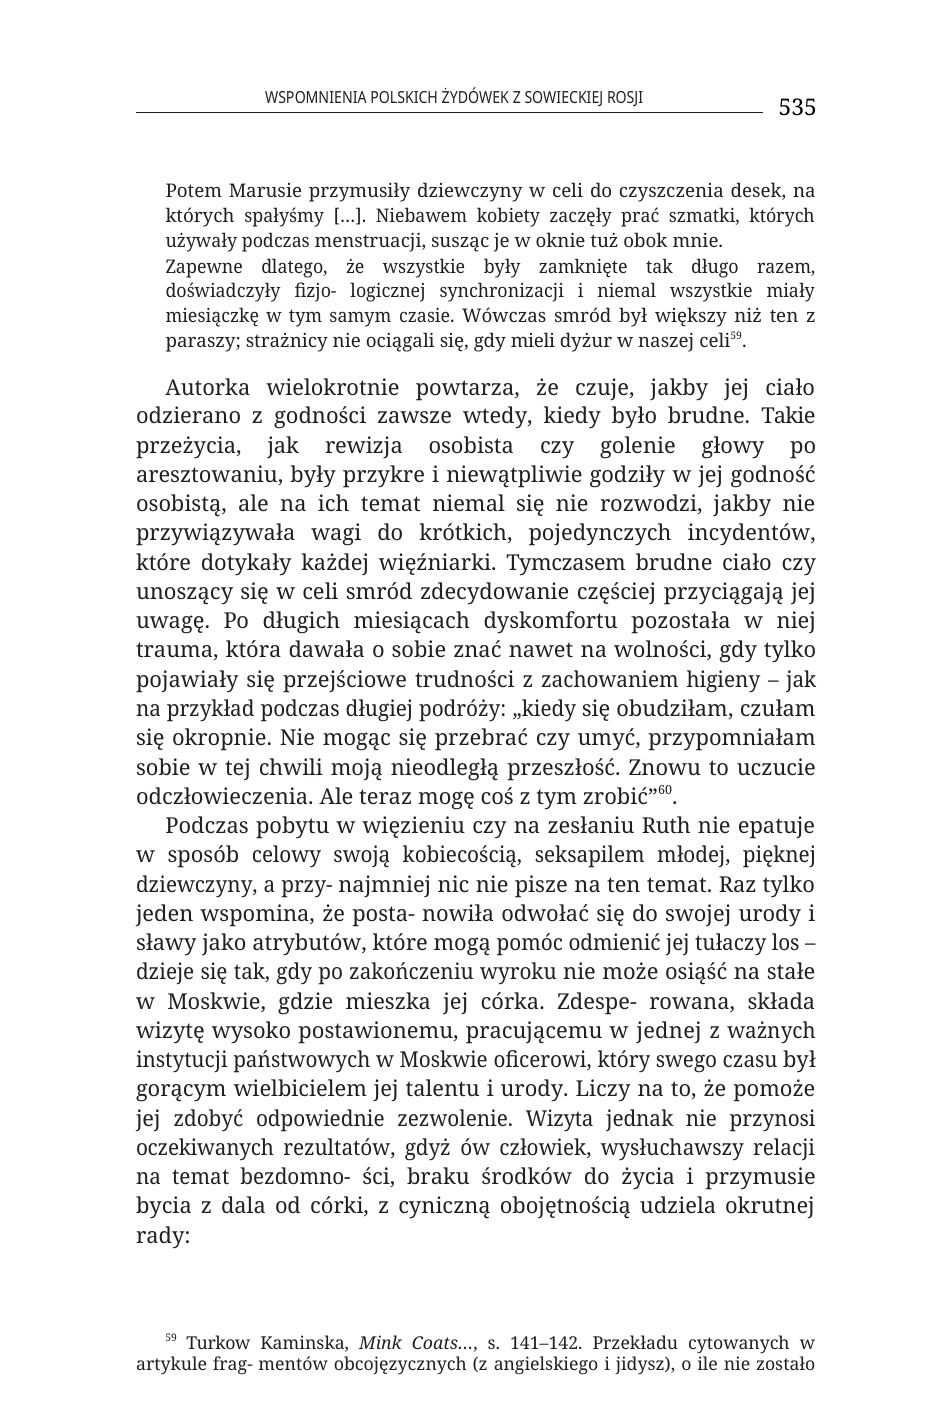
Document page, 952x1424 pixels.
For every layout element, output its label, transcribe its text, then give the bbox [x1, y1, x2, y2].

text Autorka wielokrotnie powtarza, że czuje, jakby jej ciało odzierano z godności zawsze wtedy, kiedy było brudne. Takie przeżycia, jak rewizja osobista czy golenie głowy po aresztowaniu, były przykre i niewątpliwie godziły w jej godność osobistą, ale na ich temat niemal się nie rozwodzi, jakby nie przywiązywała wagi do krótkich, pojedynczych incydentów, które dotykały każdej więźniarki. Tymczasem brudne ciało czy unoszący się w celi smród zdecydowanie częściej przyciągają jej uwagę. Po długich miesiącach dyskomfortu pozostała w niej trauma, która dawała o sobie znać nawet na wolności, gdy tylko pojawiały się przejściowe trudności z zachowaniem higieny – jak na przykład podczas długiej podróży: „kiedy się obudziłam, czułam się okropnie. Nie mogąc się przebrać czy umyć, przypomniałam sobie w tej chwili moją nieodległą przeszłość. Znowu to uczucie odczłowieczenia. Ale teraz mogę coś z tym zrobić”60. [136, 372, 816, 811]
text 59 Turkow Kaminska, Mink Coats…, s. 141–142. Przekładu cytowanych w artykule frag- mentów obcojęzycznych (z angielskiego i jidysz), o ile nie zostało [136, 1332, 815, 1375]
text Podczas pobytu w więzieniu czy na zesłaniu Ruth nie epatuje w sposób celowy swoją kobiecością, seksapilem młodej, pięknej dziewczyny, a przy- najmniej nic nie pisze na ten temat. Raz tylko jeden wspomina, że posta- nowiła odwołać się do swojej urody i sławy jako atrybutów, które mogą pomóc odmienić jej tułaczy los – dzieje się tak, gdy po zakończeniu wyroku nie może osiąść na stałe w Moskwie, gdzie mieszka jej córka. Zdespe- rowana, składa wizytę wysoko postawionemu, pracującemu w jednej z ważnych instytucji państwowych w Moskwie oficerowi, który swego czasu był gorącym wielbicielem jej talentu i urody. Liczy na to, że pomoże jej zdobyć odpowiednie zezwolenie. Wizyta jednak nie przynosi oczekiwanych rezultatów, gdyż ów człowiek, wysłuchawszy relacji na temat bezdomno- ści, braku środków do życia i przymusie bycia z dala od córki, z cyniczną obojętnością udziela okrutnej rady: [136, 811, 816, 1249]
text Potem Marusie przymusiły dziewczyny w celi do czyszczenia desek, na których spałyśmy […]. Niebawem kobiety zaczęły prać szmatki, których używały podczas menstruacji, susząc je w oknie tuż obok mnie. [165, 178, 816, 253]
text Zapewne dlatego, że wszystkie były zamknięte tak długo razem, doświadczyły fizjo- logicznej synchronizacji i niemal wszystkie miały miesiączkę w tym samym czasie. Wówczas smród był większy niż ten z paraszy; strażnicy nie ociągali się, gdy mieli dyżur w naszej celi59. [165, 253, 816, 353]
